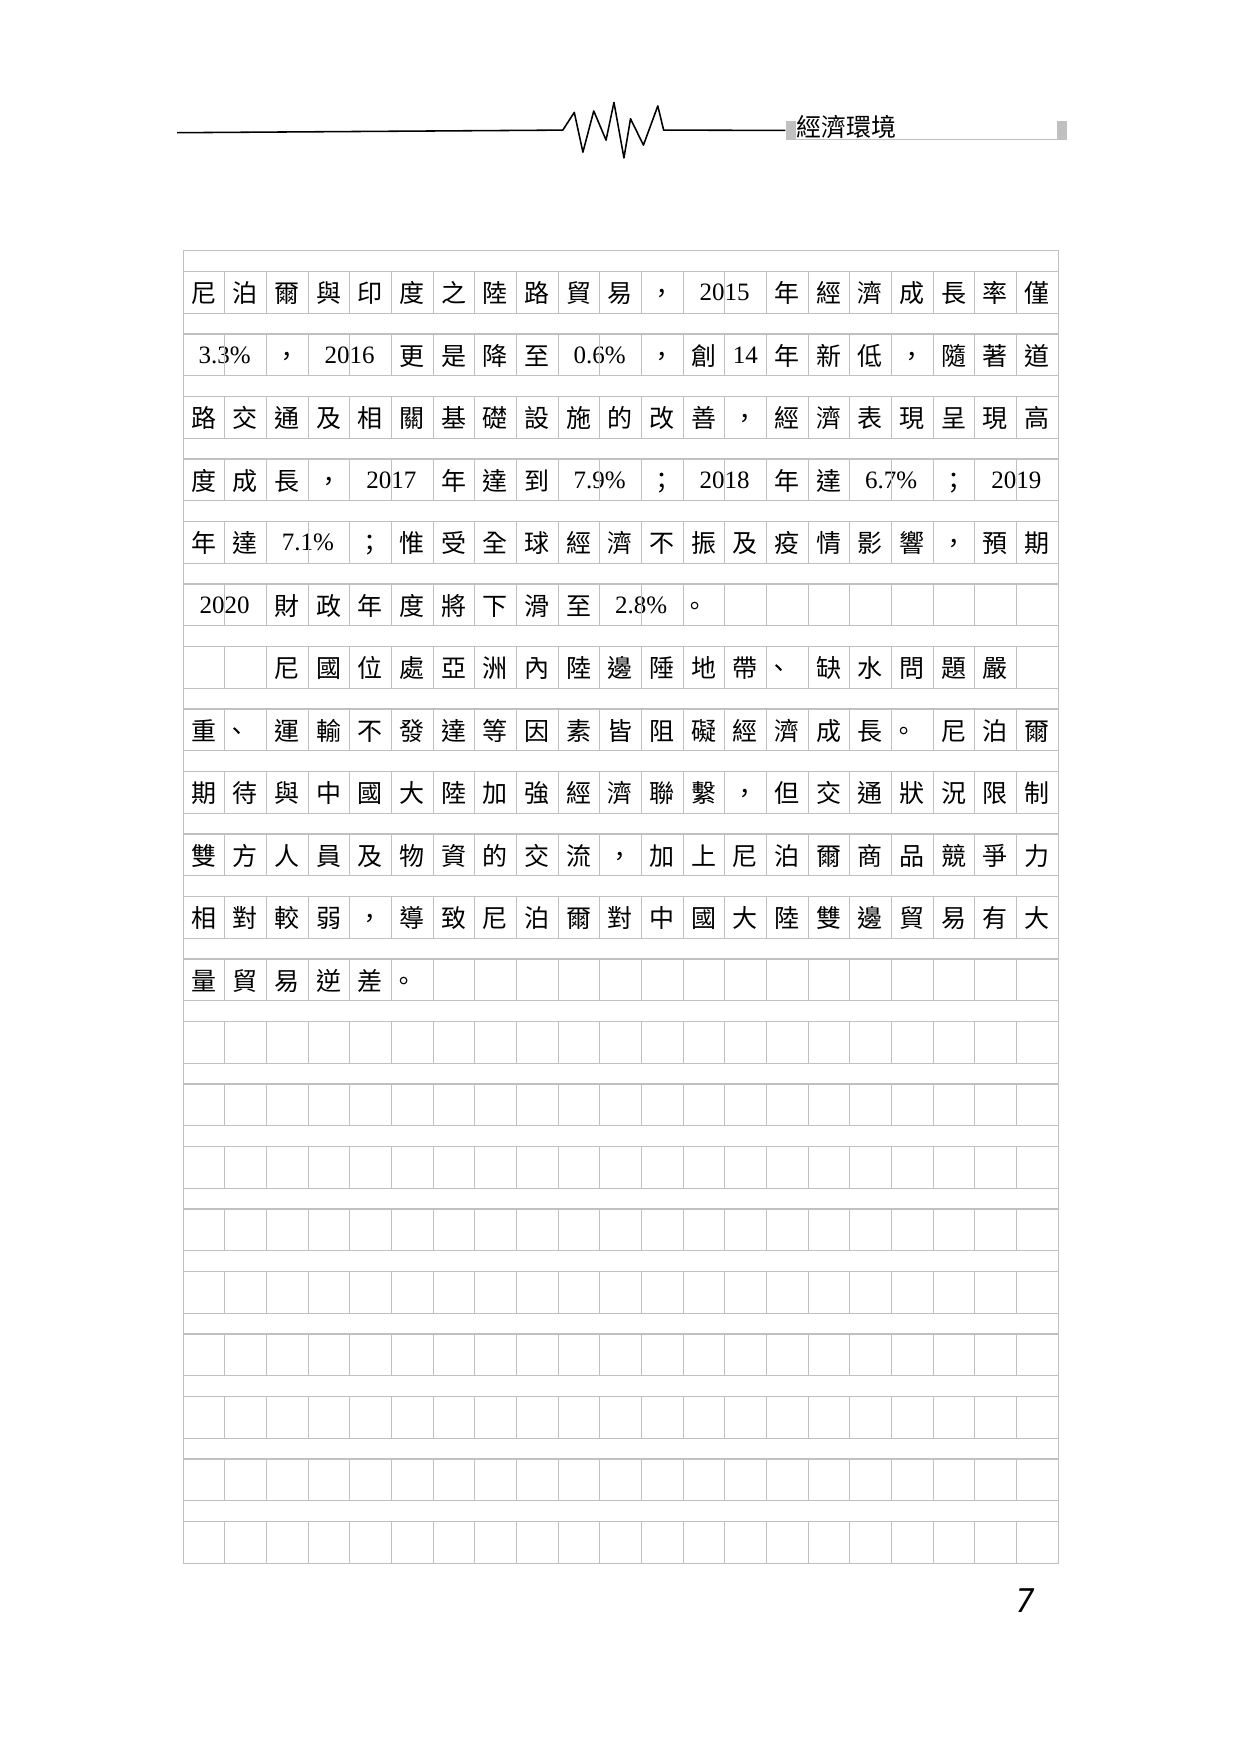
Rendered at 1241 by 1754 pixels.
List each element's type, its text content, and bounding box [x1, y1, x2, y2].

text 尼國位處亞洲內陸邊陲地帶、缺水問題嚴重、運輸不發達等因素皆阻礙經濟成長。尼泊爾期待與中國大陸加強經濟聯繫，但交通狀況限制雙方人員及物資的交流，加上尼泊爾商品競爭力相對較弱，導致尼泊爾對中國大陸雙邊貿易有大量貿易逆差。 [184, 626, 1058, 646]
text 尼泊爾於2015年發生大地震，許多公共建設因而遭受破壞，復因該國政局不穩，南部地區常見抗爭示威，阻礙經濟改革與成長。大地震重創尼泊爾與印度之陸路貿易，2015年經濟成長率僅3.3%，2016更是降至0.6%，創14年新低，隨著道路交通及相關基礎設施的改善，經濟表現呈現高度成長，2017年達到7.9%；2018年達6.7%；2019年達7.1%；惟受全球經濟不振及疫情影響，預期2020財政年度將下滑至2.8%。 [184, 251, 1058, 271]
text 尼國位處亞洲內陸邊陲地帶、缺水問題嚴重、運輸不發達等因素皆阻礙經濟成長。尼泊爾期待與中國大陸加強經濟聯繫，但交通狀況限制雙方人員及物資的交流，加上尼泊爾商品競爭力相對較弱，導致尼泊爾對中國大陸雙邊貿易有大量貿易逆差。 [184, 689, 1058, 708]
text 尼國位處亞洲內陸邊陲地帶、缺水問題嚴重、運輸不發達等因素皆阻礙經濟成長。尼泊爾期待與中國大陸加強經濟聯繫，但交通狀況限制雙方人員及物資的交流，加上尼泊爾商品競爭力相對較弱，導致尼泊爾對中國大陸雙邊貿易有大量貿易逆差。 [184, 876, 1058, 896]
text 尼泊爾於2015年發生大地震，許多公共建設因而遭受破壞，復因該國政局不穩，南部地區常見抗爭示威，阻礙經濟改革與成長。大地震重創尼泊爾與印度之陸路貿易，2015年經濟成長率僅3.3%，2016更是降至0.6%，創14年新低，隨著道路交通及相關基礎設施的改善，經濟表現呈現高度成長，2017年達到7.9%；2018年達6.7%；2019年達7.1%；惟受全球經濟不振及疫情影響，預期2020財政年度將下滑至2.8%。 [184, 564, 1058, 583]
text 尼國位處亞洲內陸邊陲地帶、缺水問題嚴重、運輸不發達等因素皆阻礙經濟成長。尼泊爾期待與中國大陸加強經濟聯繫，但交通狀況限制雙方人員及物資的交流，加上尼泊爾商品競爭力相對較弱，導致尼泊爾對中國大陸雙邊貿易有大量貿易逆差。 [184, 751, 1058, 771]
text 尼泊爾於2015年發生大地震，許多公共建設因而遭受破壞，復因該國政局不穩，南部地區常見抗爭示威，阻礙經濟改革與成長。大地震重創尼泊爾與印度之陸路貿易，2015年經濟成長率僅3.3%，2016更是降至0.6%，創14年新低，隨著道路交通及相關基礎設施的改善，經濟表現呈現高度成長，2017年達到7.9%；2018年達6.7%；2019年達7.1%；惟受全球經濟不振及疫情影響，預期2020財政年度將下滑至2.8%。 [184, 314, 1058, 333]
text 尼國位處亞洲內陸邊陲地帶、缺水問題嚴重、運輸不發達等因素皆阻礙經濟成長。尼泊爾期待與中國大陸加強經濟聯繫，但交通狀況限制雙方人員及物資的交流，加上尼泊爾商品競爭力相對較弱，導致尼泊爾對中國大陸雙邊貿易有大量貿易逆差。 [184, 939, 1058, 958]
text 尼泊爾於2015年發生大地震，許多公共建設因而遭受破壞，復因該國政局不穩，南部地區常見抗爭示威，阻礙經濟改革與成長。大地震重創尼泊爾與印度之陸路貿易，2015年經濟成長率僅3.3%，2016更是降至0.6%，創14年新低，隨著道路交通及相關基礎設施的改善，經濟表現呈現高度成長，2017年達到7.9%；2018年達6.7%；2019年達7.1%；惟受全球經濟不振及疫情影響，預期2020財政年度將下滑至2.8%。 [184, 376, 1058, 396]
text 尼泊爾於2015年發生大地震，許多公共建設因而遭受破壞，復因該國政局不穩，南部地區常見抗爭示威，阻礙經濟改革與成長。大地震重創尼泊爾與印度之陸路貿易，2015年經濟成長率僅3.3%，2016更是降至0.6%，創14年新低，隨著道路交通及相關基礎設施的改善，經濟表現呈現高度成長，2017年達到7.9%；2018年達6.7%；2019年達7.1%；惟受全球經濟不振及疫情影響，預期2020財政年度將下滑至2.8%。 [184, 439, 1058, 458]
text 尼泊爾於2015年發生大地震，許多公共建設因而遭受破壞，復因該國政局不穩，南部地區常見抗爭示威，阻礙經濟改革與成長。大地震重創尼泊爾與印度之陸路貿易，2015年經濟成長率僅3.3%，2016更是降至0.6%，創14年新低，隨著道路交通及相關基礎設施的改善，經濟表現呈現高度成長，2017年達到7.9%；2018年達6.7%；2019年達7.1%；惟受全球經濟不振及疫情影響，預期2020財政年度將下滑至2.8%。 [184, 501, 1058, 521]
text 尼國位處亞洲內陸邊陲地帶、缺水問題嚴重、運輸不發達等因素皆阻礙經濟成長。尼泊爾期待與中國大陸加強經濟聯繫，但交通狀況限制雙方人員及物資的交流，加上尼泊爾商品競爭力相對較弱，導致尼泊爾對中國大陸雙邊貿易有大量貿易逆差。 [184, 814, 1058, 833]
